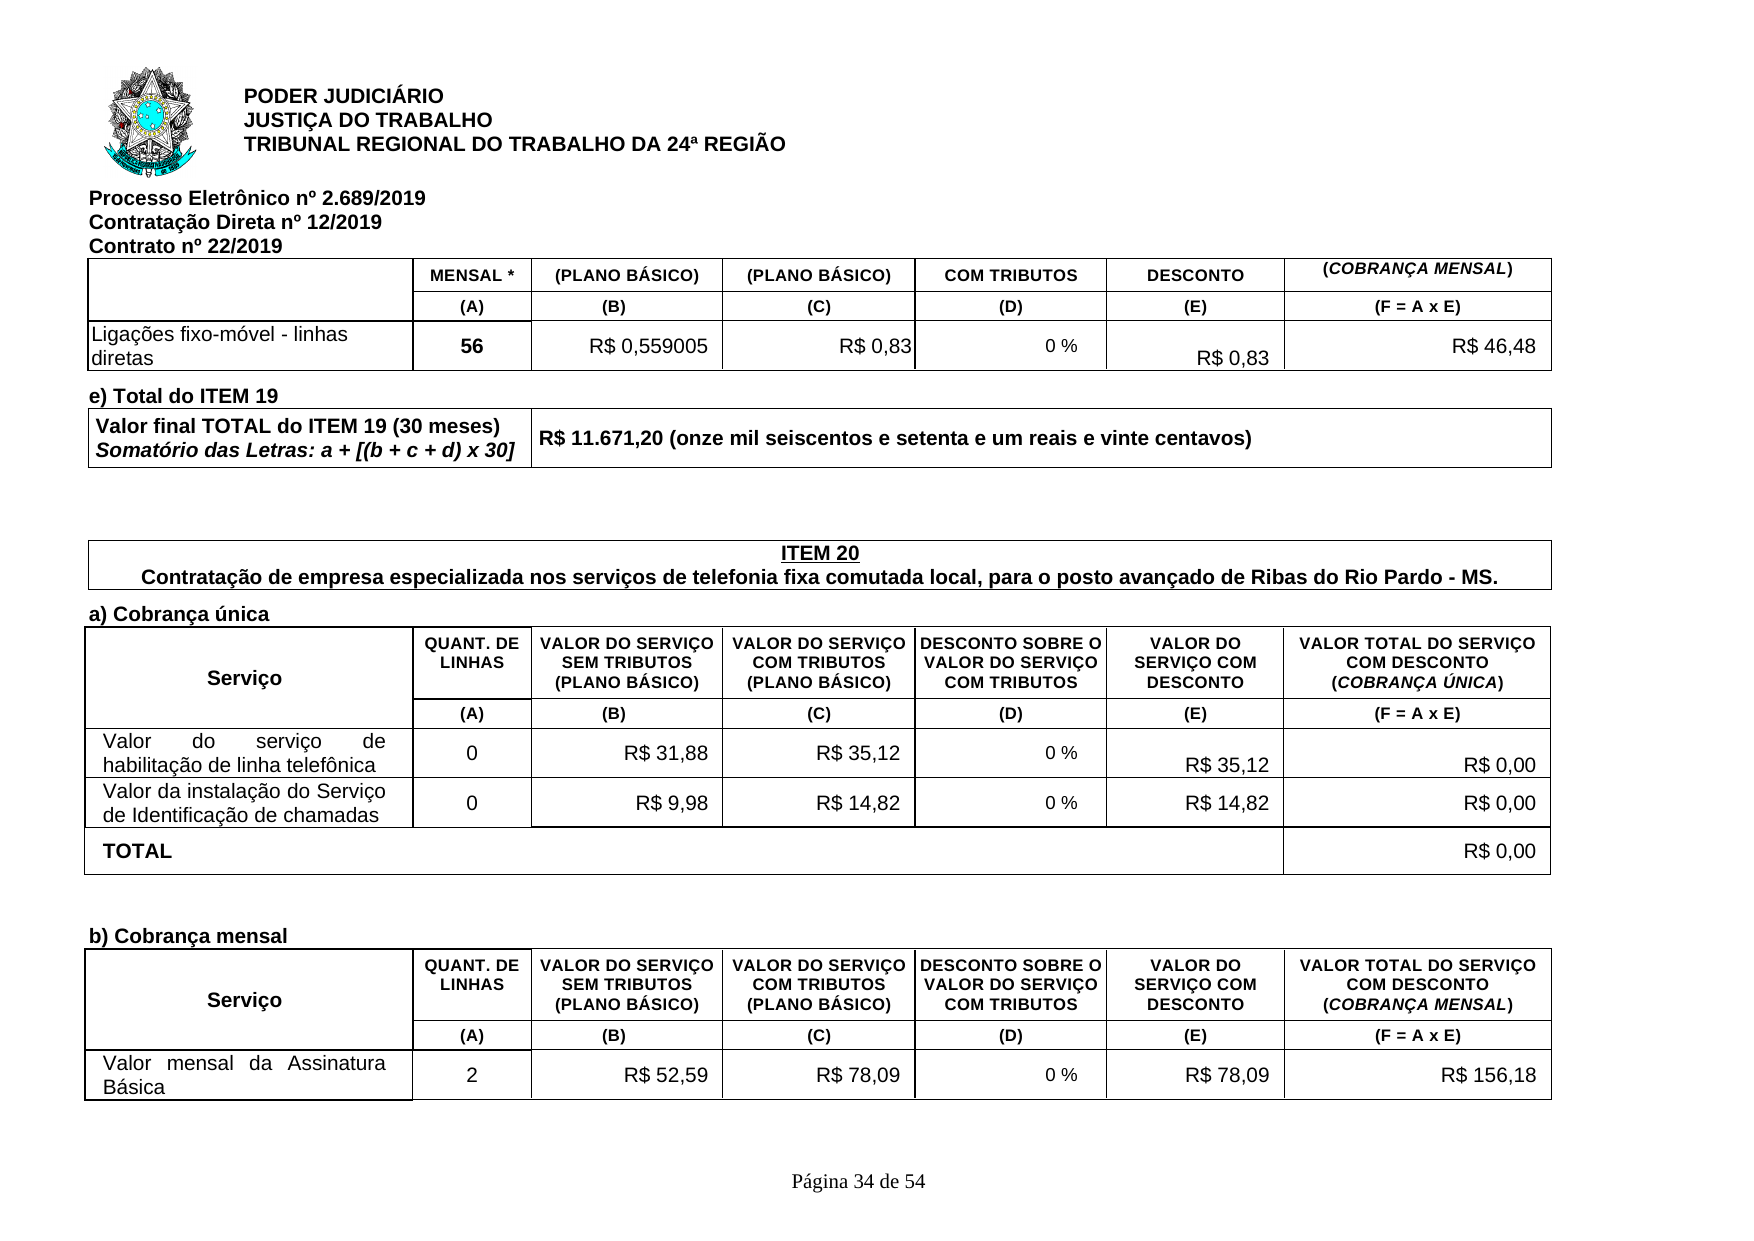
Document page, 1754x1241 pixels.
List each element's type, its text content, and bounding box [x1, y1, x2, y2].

table_cell (F = A x E) [1285, 1021, 1551, 1049]
table_cell R$ 0,83 [723, 321, 915, 370]
table_cell Valor da instalação do Serviço de Identificação de chamadas [86, 778, 412, 826]
table_header VALOR DO SERVIÇO COM DESCONTO [1107, 627, 1283, 698]
table_header (PLANO BÁSICO) [723, 259, 914, 291]
text a) Cobrança única [89, 602, 1754, 626]
table_cell R$ 156,18 [1284, 1050, 1551, 1099]
table_cell R$ 14,82 [723, 778, 914, 826]
table_cell 0 [414, 778, 531, 826]
table_header VALOR DO SERVIÇO SEM TRIBUTOS (PLANO BÁSICO) [532, 949, 722, 1020]
table_cell 0 % [916, 778, 1106, 826]
table_header VALOR TOTAL DO SERVIÇO COM DESCONTO (COBRANÇA ÚNICA) [1284, 627, 1550, 698]
table_header DESCONTO SOBRE O VALOR DO SERVIÇO COM TRIBUTOS [916, 627, 1106, 698]
table_header Serviço [86, 628, 412, 727]
table_cell R$ 14,82 [1107, 778, 1283, 826]
table_cell Valor mensal da Assinatura Básica [86, 1051, 412, 1099]
table_header VALOR DO SERVIÇO COM TRIBUTOS (PLANO BÁSICO) [723, 627, 915, 698]
table_cell R$ 46,48 [1284, 321, 1551, 370]
table_cell (C) [723, 699, 914, 727]
table_cell 2 [413, 1051, 531, 1099]
table_header [89, 259, 412, 320]
table_cell (B) [532, 699, 722, 727]
table_header Valor final TOTAL do ITEM 19 (30 meses) Somatório das Letras: a + [(b + c + d) x 30] [89, 409, 531, 467]
table_header (PLANO BÁSICO) [532, 259, 722, 291]
table_cell R$ 0,559005 [532, 321, 723, 370]
table_header R$ 11.671,20 (onze mil seiscentos e setenta e um reais e vinte centavos) [532, 409, 1551, 467]
table_cell R$ 0,00 [1284, 729, 1550, 777]
text e) Total do ITEM 19 [89, 384, 1754, 408]
table_header ITEM 20 Contratação de empresa especializada nos serviços de telefonia fixa comutada local, para o posto avançado de Ribas do Rio Pardo - MS. [89, 541, 1551, 589]
table_cell (D) [916, 1021, 1106, 1049]
table_cell 0 % [915, 321, 1107, 370]
table_header VALOR TOTAL DO SERVIÇO COM DESCONTO (COBRANÇA MENSAL) [1285, 949, 1551, 1020]
table_cell Ligações fixo-móvel - linhas diretas [89, 322, 412, 370]
table_header VALOR DO SERVIÇO COM DESCONTO [1107, 949, 1284, 1020]
table_cell (A) [414, 700, 531, 727]
table_cell (F = A x E) [1284, 699, 1550, 727]
table_cell (E) [1107, 1021, 1284, 1049]
table_header VALOR DO SERVIÇO COM TRIBUTOS (PLANO BÁSICO) [723, 949, 915, 1020]
table_cell (A) [414, 1021, 531, 1049]
table_cell Valor do serviço de habilitação de linha telefônica [86, 729, 412, 777]
table_cell (A) [414, 292, 531, 320]
table_cell (C) [723, 1021, 914, 1049]
table_cell (C) [723, 292, 914, 320]
table_header QUANT. DE LINHAS [414, 628, 531, 698]
table_header COM TRIBUTOS [916, 259, 1106, 291]
table_cell (B) [532, 292, 722, 320]
text b) Cobrança mensal [89, 924, 1754, 948]
table_cell 56 [414, 322, 531, 370]
table_header VALOR DO SERVIÇO SEM TRIBUTOS (PLANO BÁSICO) [532, 627, 722, 698]
table_cell R$ 78,09 [723, 1050, 915, 1099]
table_cell R$ 52,59 [531, 1050, 723, 1099]
picture [103, 66, 198, 178]
table_cell 0 % [916, 729, 1106, 777]
table_cell TOTAL [85, 828, 1283, 874]
table_header MENSAL * [414, 259, 531, 291]
table_cell R$ 78,09 [1107, 1050, 1284, 1099]
table_cell R$ 0,00 [1284, 778, 1550, 826]
table_cell 0 [414, 729, 531, 777]
table_cell R$ 0,00 [1284, 828, 1550, 874]
table_cell (E) [1107, 292, 1284, 320]
table_cell (F = A x E) [1285, 292, 1551, 320]
table_cell R$ 31,88 [532, 729, 722, 777]
table_cell (E) [1107, 699, 1283, 727]
table_header DESCONTO [1107, 259, 1284, 291]
table_header DESCONTO SOBRE O VALOR DO SERVIÇO COM TRIBUTOS [916, 949, 1106, 1020]
table_cell R$ 35,12 [1107, 729, 1283, 777]
table_cell (B) [532, 1021, 722, 1049]
table_cell R$ 0,83 [1107, 321, 1284, 370]
table_cell 0 % [915, 1050, 1107, 1099]
table_header QUANT. DE LINHAS [414, 950, 531, 1020]
table_header Serviço [86, 950, 412, 1049]
table_header (COBRANÇA MENSAL) [1285, 259, 1551, 291]
table_cell (D) [916, 699, 1106, 727]
table_cell R$ 35,12 [723, 729, 914, 777]
table_cell (D) [916, 292, 1106, 320]
table_cell R$ 9,98 [532, 778, 722, 826]
